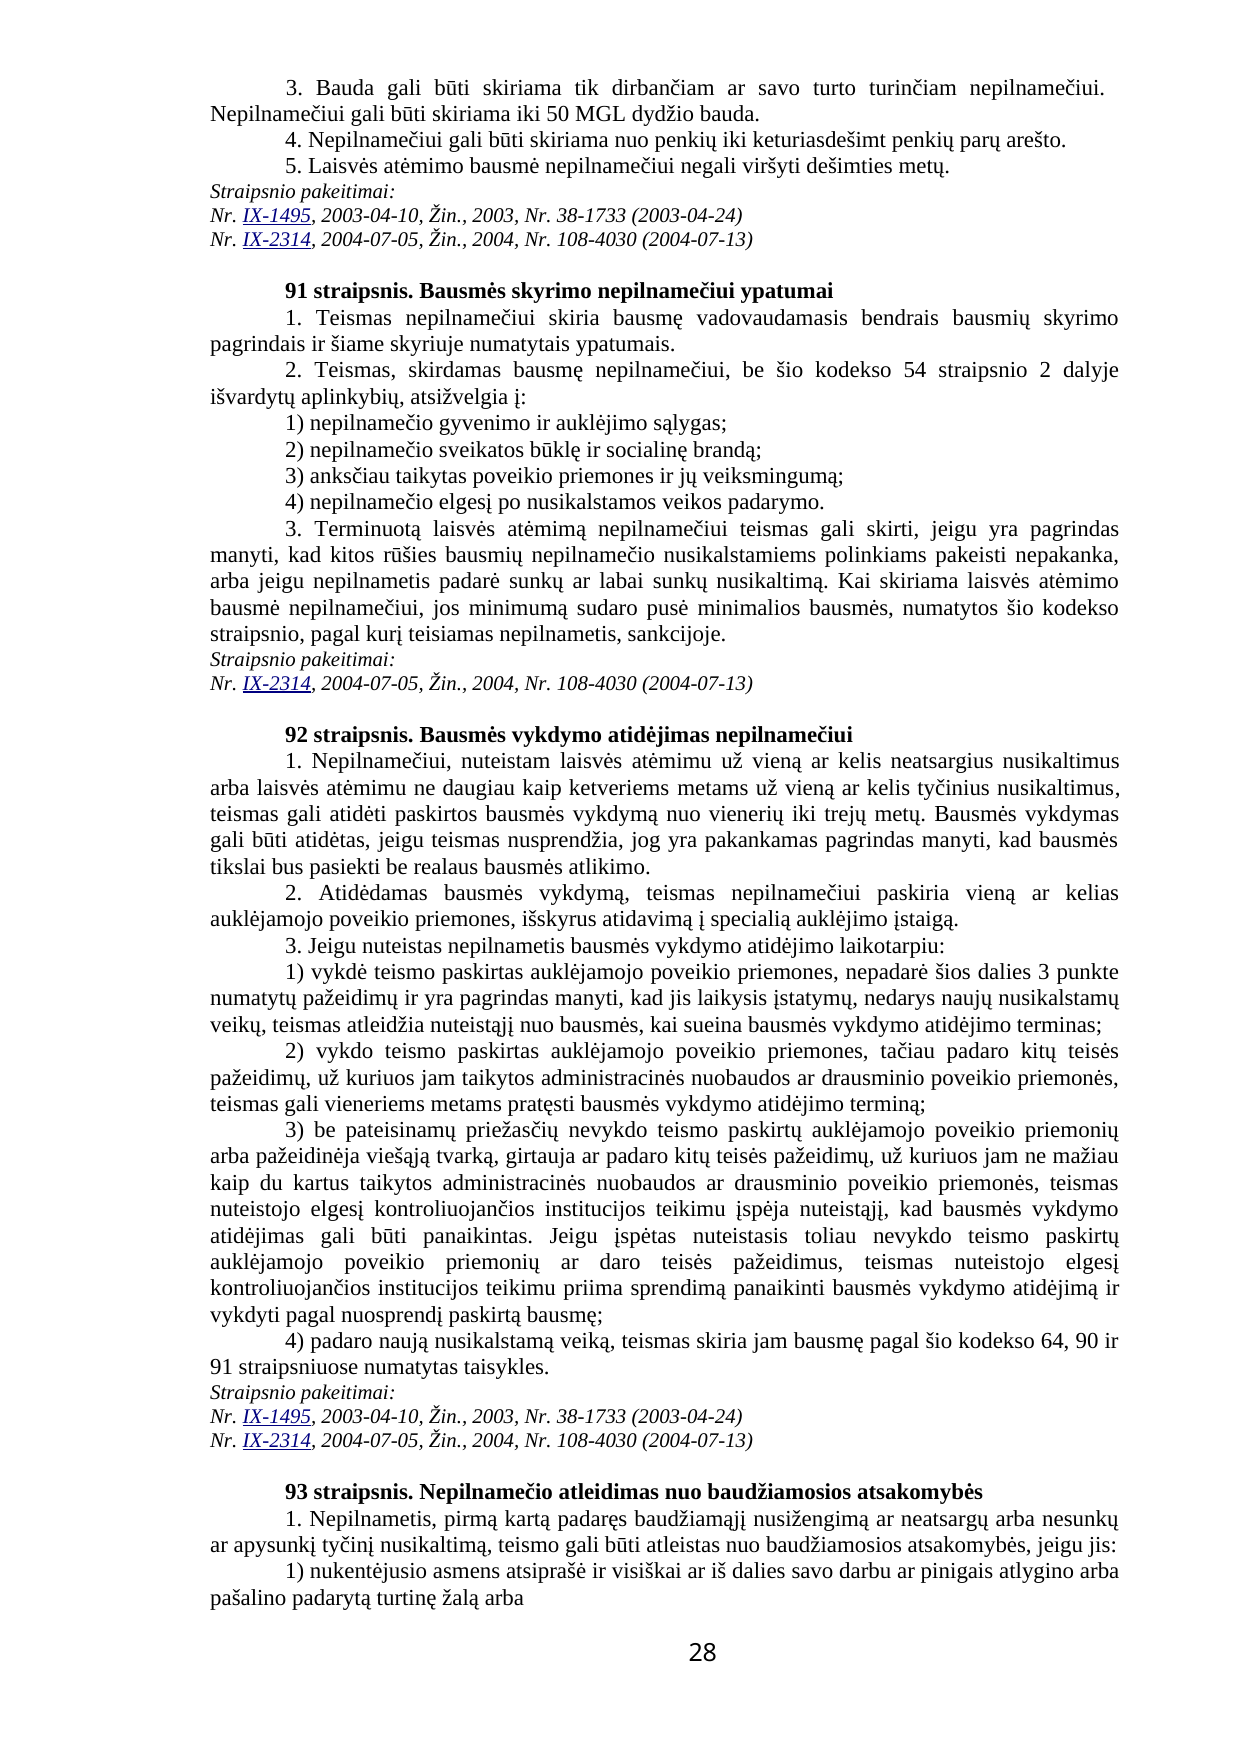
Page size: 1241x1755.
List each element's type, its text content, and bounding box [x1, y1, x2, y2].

text 4) padaro naują nusikalstamą veiką, teismas skiria jam bausmę pagal šio kodekso 64, 90 ir 91 straipsniuose numatytas taisykles. [210, 1327, 1120, 1380]
text 1) nukentėjusio asmens atsiprašė ir visiškai ar iš dalies savo darbu ar pinigais atlygino arba pašalino padarytą turtinę žalą arba [210, 1557, 1120, 1610]
text 2) vykdo teismo paskirtas auklėjamojo poveikio priemones, tačiau padaro kitų teisės pažeidimų, už kuriuos jam taikytos administracinės nuobaudos ar drausminio poveikio priemonės, teismas gali vieneriems metams pratęsti bausmės vykdymo atidėjimo terminą; [210, 1037, 1120, 1116]
text 1) vykdė teismo paskirtas auklėjamojo poveikio priemones, nepadarė šios dalies 3 punkte numatytų pažeidimų ir yra pagrindas manyti, kad jis laikysis įstatymų, nedarys naujų nusikalstamų veikų, teismas atleidžia nuteistąjį nuo bausmės, kai sueina bausmės vykdymo atidėjimo terminas; [210, 958, 1120, 1037]
text 2. Teismas, skirdamas bausmę nepilnamečiui, be šio kodekso 54 straipsnio 2 dalyje išvardytų aplinkybių, atsižvelgia į: [210, 357, 1120, 409]
text 1. Nepilnamečiui, nuteistam laisvės atėmimu už vieną ar kelis neatsargius nusikaltimus arba laisvės atėmimu ne daugiau kaip ketveriems metams už vieną ar kelis tyčinius nusikaltimus, teismas gali atidėti paskirtos bausmės vykdymą nuo vienerių iki trejų metų. Bausmės vykdymas gali būti atidėtas, jeigu teismas nusprendžia, jog yra pakankamas pagrindas manyti, kad bausmės tikslai bus pasiekti be realaus bausmės atlikimo. [210, 747, 1120, 879]
text Straipsnio pakeitimai: [210, 646, 1120, 671]
text Nr. IX-2314, 2004-07-05, Žin., 2004, Nr. 108-4030 (2004-07-13) [210, 671, 1120, 694]
text 3) anksčiau taikytas poveikio priemones ir jų veiksmingumą; [210, 462, 1120, 488]
text 1. Teismas nepilnamečiui skiria bausmę vadovaudamasis bendrais bausmių skyrimo pagrindais ir šiame skyriuje numatytais ypatumais. [210, 304, 1120, 357]
text Nr. IX-2314, 2004-07-05, Žin., 2004, Nr. 108-4030 (2004-07-13) [210, 227, 1120, 251]
text 4. Nepilnamečiui gali būti skiriama nuo penkių iki keturiasdešimt penkių parų arešto. [210, 126, 1120, 153]
text 92 straipsnis. Bausmės vykdymo atidėjimas nepilnamečiui [210, 721, 1120, 747]
text 4) nepilnamečio elgesį po nusikalstamos veikos padarymo. [210, 488, 1120, 515]
text 93 straipsnis. Nepilnamečio atleidimas nuo baudžiamosios atsakomybės [210, 1478, 1120, 1505]
text 5. Laisvės atėmimo bausmė nepilnamečiui negali viršyti dešimties metų. [210, 153, 1120, 179]
text Nr. IX-1495, 2003-04-10, Žin., 2003, Nr. 38-1733 (2003-04-24) [210, 1404, 1120, 1428]
text Nr. IX-1495, 2003-04-10, Žin., 2003, Nr. 38-1733 (2003-04-24) [210, 203, 1120, 227]
text 3. Bauda gali būti skiriama tik dirbančiam ar savo turto turinčiam nepilnamečiui. Nepilnamečiui gali būti skiriama iki 50 MGL dydžio bauda. [210, 73, 1106, 126]
text 3) be pateisinamų priežasčių nevykdo teismo paskirtų auklėjamojo poveikio priemonių arba pažeidinėja viešąją tvarką, girtauja ar padaro kitų teisės pažeidimų, už kuriuos jam ne mažiau kaip du kartus taikytos administracinės nuobaudos ar drausminio poveikio priemonės, teismas nuteistojo elgesį kontroliuojančios institucijos teikimu įspėja nuteistąjį, kad bausmės vykdymo atidėjimas gali būti panaikintas. Jeigu įspėtas nuteistasis toliau nevykdo teismo paskirtų auklėjamojo poveikio priemonių ar daro teisės pažeidimus, teismas nuteistojo elgesį kontroliuojančios institucijos teikimu priima sprendimą panaikinti bausmės vykdymo atidėjimą ir vykdyti pagal nuosprendį paskirtą bausmę; [210, 1116, 1120, 1327]
text 91 straipsnis. Bausmės skyrimo nepilnamečiui ypatumai [210, 277, 1120, 304]
text 1) nepilnamečio gyvenimo ir auklėjimo sąlygas; [210, 409, 1120, 436]
text 3. Terminuotą laisvės atėmimą nepilnamečiui teismas gali skirti, jeigu yra pagrindas manyti, kad kitos rūšies bausmių nepilnamečio nusikalstamiems polinkiams pakeisti nepakanka, arba jeigu nepilnametis padarė sunkų ar labai sunkų nusikaltimą. Kai skiriama laisvės atėmimo bausmė nepilnamečiui, jos minimumą sudaro pusė minimalios bausmės, numatytos šio kodekso straipsnio, pagal kurį teisiamas nepilnametis, sankcijoje. [210, 515, 1120, 646]
text 2) nepilnamečio sveikatos būklę ir socialinę brandą; [210, 436, 1120, 462]
text 2. Atidėdamas bausmės vykdymą, teismas nepilnamečiui paskiria vieną ar kelias auklėjamojo poveikio priemones, išskyrus atidavimą į specialią auklėjimo įstaigą. [210, 879, 1120, 932]
text 3. Jeigu nuteistas nepilnametis bausmės vykdymo atidėjimo laikotarpiu: [210, 932, 1120, 958]
text 1. Nepilnametis, pirmą kartą padaręs baudžiamąjį nusižengimą ar neatsargų arba nesunkų ar apysunkį tyčinį nusikaltimą, teismo gali būti atleistas nuo baudžiamosios atsakomybės, jeigu jis: [210, 1505, 1120, 1557]
text Straipsnio pakeitimai: [210, 179, 1120, 203]
text Nr. IX-2314, 2004-07-05, Žin., 2004, Nr. 108-4030 (2004-07-13) [210, 1428, 1120, 1452]
text Straipsnio pakeitimai: [210, 1380, 1120, 1404]
